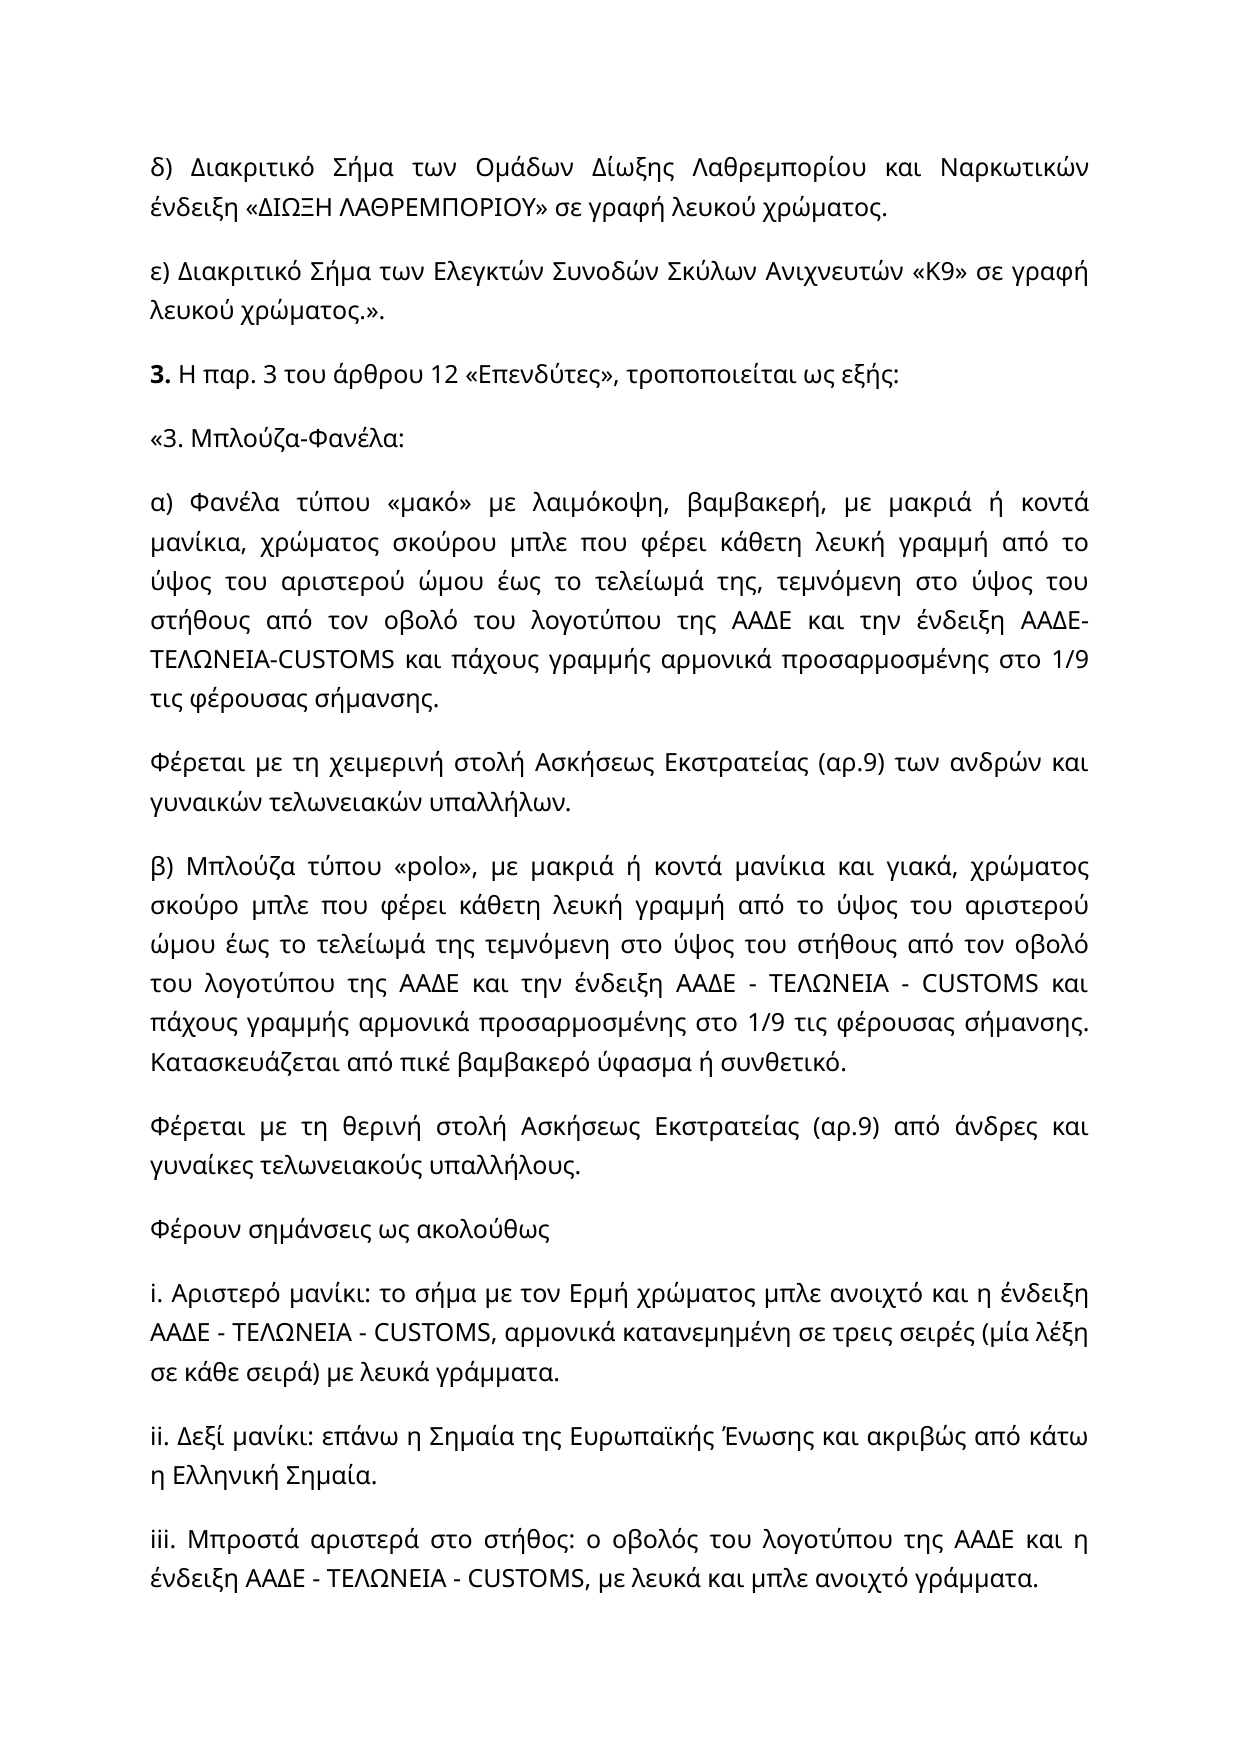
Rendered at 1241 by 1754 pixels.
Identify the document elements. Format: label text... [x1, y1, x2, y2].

text Φέρεται με τη θερινή στολή Ασκήσεως Εκστρατείας (αρ.9) από άνδρες και γυναίκες τελωνειακούς υπαλλήλους. [150, 1108, 1090, 1182]
text δ) Διακριτικό Σήμα των Ομάδων Δίωξης Λαθρεμπορίου και Ναρκωτικών ένδειξη «ΔΙΩΞΗ ΛΑΘΡΕΜΠΟΡΙΟΥ» σε γραφή λευκού χρώματος. [150, 150, 1090, 223]
text β) Μπλούζα τύπου «polo», με μακριά ή κοντά μανίκια και γιακά, χρώματος σκούρο μπλε που φέρει κάθετη λευκή γραμμή από το ύψος του αριστερού ώμου έως το τελείωμά της τεμνόμενη στο ύψος του στήθους από τον οβολό του λογοτύπου της ΑΑΔΕ και την ένδειξη ΑΑΔΕ - ΤΕΛΩΝΕΙΑ - CUSTOMS και πάχους γραμμής αρμονικά προσαρμοσμένης στο 1/9 τις φέρουσας σήμανσης. Κατασκευάζεται από πικέ βαμβακερό ύφασμα ή συνθετικό. [150, 848, 1090, 1078]
text 3. Η παρ. 3 του άρθρου 12 «Επενδύτες», τροποποιείται ως εξής: [150, 357, 1090, 391]
text «3. Μπλούζα-Φανέλα: [150, 421, 1090, 455]
text ε) Διακριτικό Σήμα των Ελεγκτών Συνοδών Σκύλων Ανιχνευτών «Κ9» σε γραφή λευκού χρώματος.». [150, 253, 1090, 327]
text i. Αριστερό μανίκι: το σήμα με τον Ερμή χρώματος μπλε ανοιχτό και η ένδειξη ΑΑΔΕ - ΤΕΛΩΝΕΙΑ - CUSTOMS, αρμονικά κατανεμημένη σε τρεις σειρές (μία λέξη σε κάθε σειρά) με λευκά γράμματα. [150, 1276, 1090, 1388]
text Φέρουν σημάνσεις ως ακολούθως [150, 1212, 1090, 1246]
text iii. Μπροστά αριστερά στο στήθος: ο οβολός του λογοτύπου της ΑΑΔΕ και η ένδειξη ΑΑΔΕ - ΤΕΛΩΝΕΙΑ - CUSTOMS, με λευκά και μπλε ανοιχτό γράμματα. [150, 1522, 1090, 1595]
text Φέρεται με τη χειμερινή στολή Ασκήσεως Εκστρατείας (αρ.9) των ανδρών και γυναικών τελωνειακών υπαλλήλων. [150, 745, 1090, 818]
text ii. Δεξί μανίκι: επάνω η Σημαία της Ευρωπαϊκής Ένωσης και ακριβώς από κάτω η Ελληνική Σημαία. [150, 1418, 1090, 1492]
text α) Φανέλα τύπου «μακό» με λαιμόκοψη, βαμβακερή, με μακριά ή κοντά μανίκια, χρώματος σκούρου μπλε που φέρει κάθετη λευκή γραμμή από το ύψος του αριστερού ώμου έως το τελείωμά της, τεμνόμενη στο ύψος του στήθους από τον οβολό του λογοτύπου της ΑΑΔΕ και την ένδειξη ΑΑΔΕ-ΤΕΛΩΝΕΙΑ-CUSTOMS και πάχους γραμμής αρμονικά προσαρμοσμένης στο 1/9 τις φέρουσας σήμανσης. [150, 485, 1090, 715]
